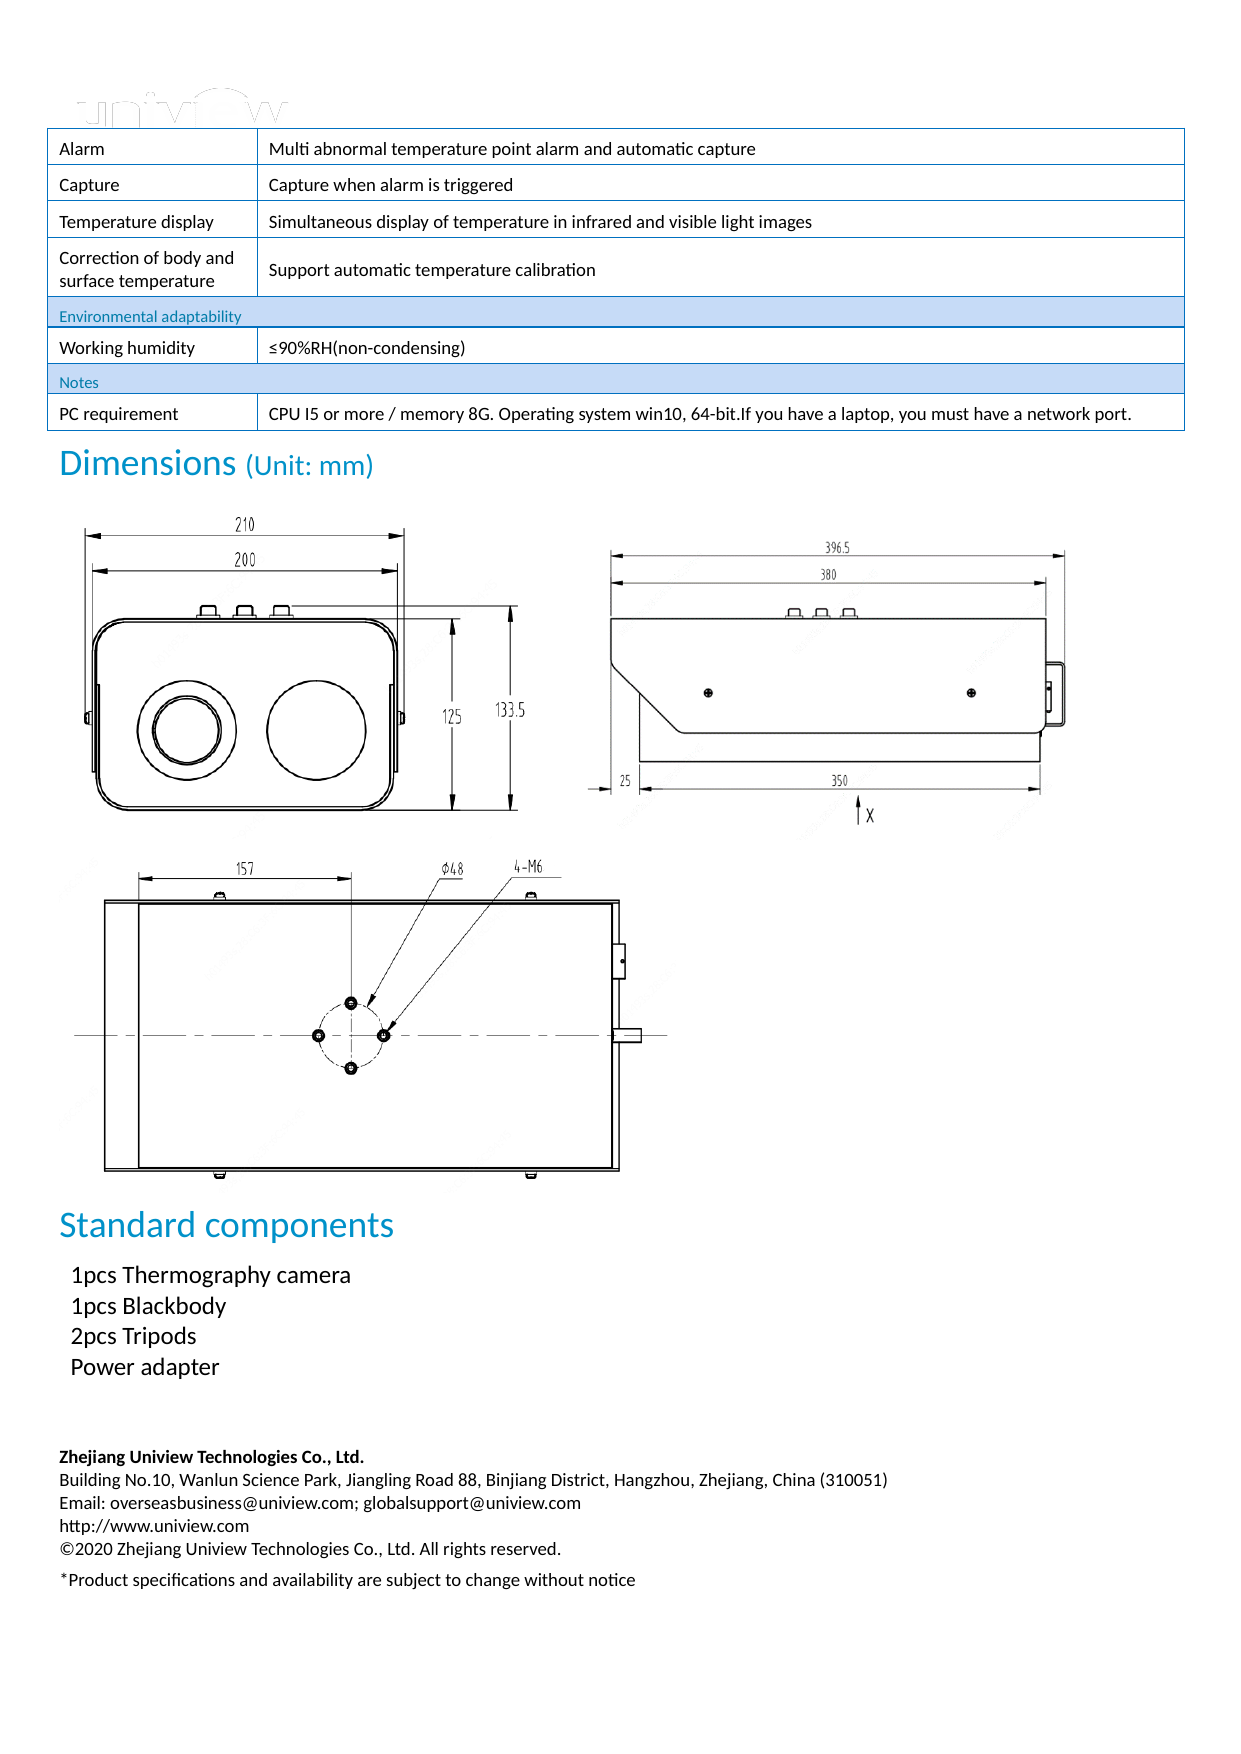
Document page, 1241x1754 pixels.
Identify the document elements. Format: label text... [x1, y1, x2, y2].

table_cell Capture when alarm is triggered [258, 165, 1184, 200]
text Building No.10, Wanlun Science Park, Jiangling Road 88, Binjiang District, Hangzhou, Zhejiang, China (310051) [59, 1468, 1181, 1491]
table_cell Simultaneous display of temperature in infrared and visible light images [258, 201, 1184, 237]
table_cell Temperature display [48, 201, 257, 237]
table_cell Working humidity [48, 328, 257, 363]
table_cell Correction of body and surface temperature [48, 238, 257, 296]
list 2pcs Tripods [59, 1320, 1181, 1351]
table_cell Multi abnormal temperature point alarm and automatic capture [258, 129, 1184, 164]
text Zhejiang Uniview Technologies Co., Ltd. [59, 1446, 1181, 1468]
text http://www.uniview.com [59, 1514, 1181, 1537]
table_cell PC requirement [48, 394, 257, 429]
list 1pcs Thermography camera [59, 1259, 1181, 1290]
table_cell Capture [48, 165, 257, 200]
table_cell Environmental adaptability [48, 297, 1184, 326]
subtitle Dimensions (Unit: mm) [59, 439, 1181, 485]
picture [76, 88, 289, 128]
table_cell CPU I5 or more / memory 8G. Operating system win10, 64-bit.If you have a laptop, you must have a network port. [258, 394, 1184, 429]
list Power adapter [59, 1351, 1181, 1381]
table_cell Alarm [48, 129, 257, 164]
subtitle Standard components [59, 1201, 1181, 1247]
text *Product specifications and availability are subject to change without notice [59, 1568, 1181, 1591]
table_cell Support automatic temperature calibration [258, 238, 1184, 296]
picture [59, 497, 1095, 1193]
list 1pcs Blackbody [59, 1290, 1181, 1320]
table_cell ≤90%RH(non-condensing) [258, 328, 1184, 363]
table_cell Notes [48, 364, 1184, 393]
text Email: overseasbusiness@uniview.com; globalsupport@uniview.com [59, 1491, 1181, 1514]
text ©2020 Zhejiang Uniview Technologies Co., Ltd. All rights reserved. [59, 1537, 1181, 1560]
